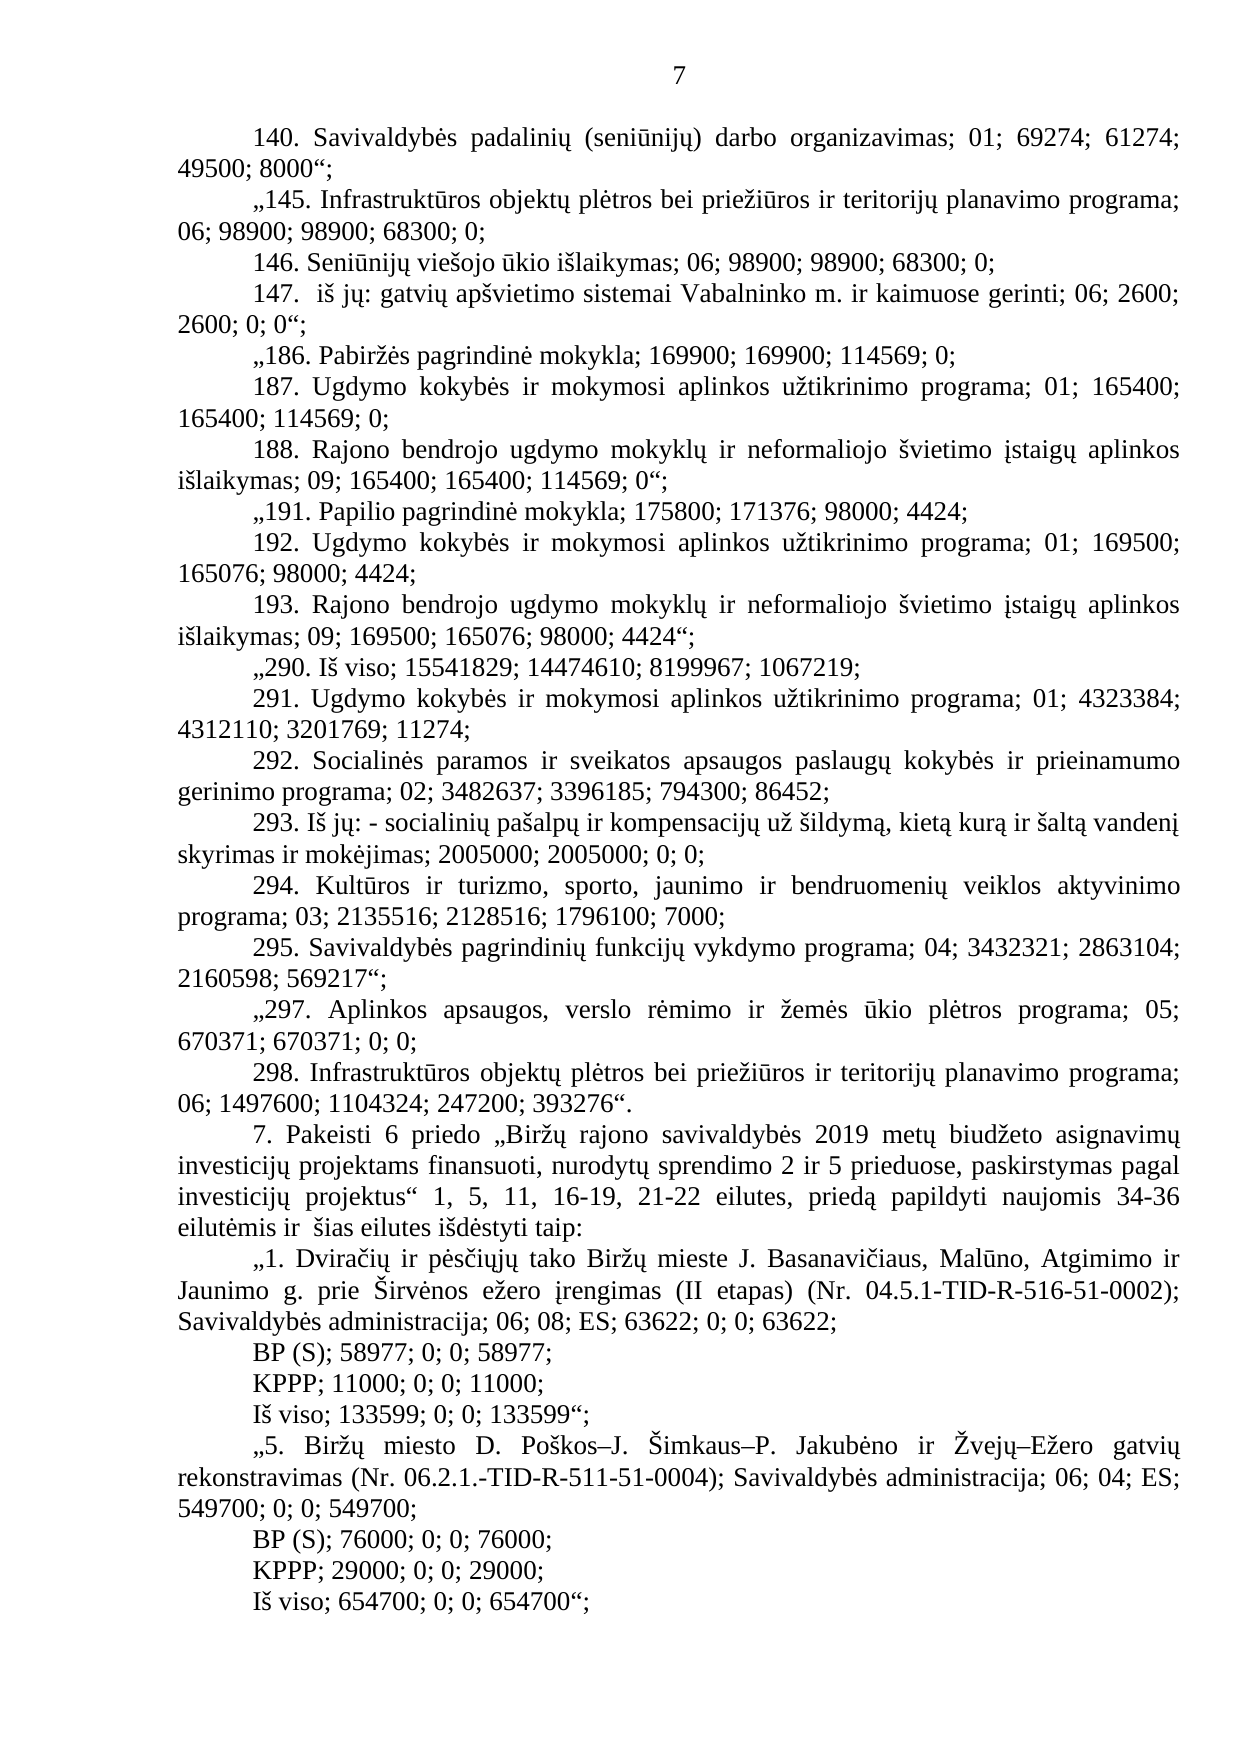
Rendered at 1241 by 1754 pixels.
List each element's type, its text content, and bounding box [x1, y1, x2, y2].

text „5. Biržų miesto D. Poškos–J. Šimkaus–P. Jakubėno ir Žvejų–Ežero gatvių rekonstravimas (Nr. 06.2.1.-TID-R-511-51-0004); Savivaldybės administracija; 06; 04; ES; 549700; 0; 0; 549700; [177, 1429, 1181, 1523]
text „1. Dviračių ir pėsčiųjų tako Biržų mieste J. Basanavičiaus, Malūno, Atgimimo ir Jaunimo g. prie Širvėnos ežero įrengimas (II etapas) (Nr. 04.5.1-TID-R-516-51-0002); Savivaldybės administracija; 06; 08; ES; 63622; 0; 0; 63622; [177, 1243, 1181, 1336]
text 292. Socialinės paramos ir sveikatos apsaugos paslaugų kokybės ir prieinamumo gerinimo programa; 02; 3482637; 3396185; 794300; 86452; [177, 744, 1181, 807]
text 293. Iš jų: - socialinių pašalpų ir kompensacijų už šildymą, kietą kurą ir šaltą vandenį skyrimas ir mokėjimas; 2005000; 2005000; 0; 0; [177, 807, 1181, 869]
text 295. Savivaldybės pagrindinių funkcijų vykdymo programa; 04; 3432321; 2863104; 2160598; 569217“; [177, 931, 1181, 993]
text KPPP; 29000; 0; 0; 29000; [177, 1554, 1181, 1585]
text 291. Ugdymo kokybės ir mokymosi aplinkos užtikrinimo programa; 01; 4323384; 4312110; 3201769; 11274; [177, 682, 1181, 744]
text 294. Kultūros ir turizmo, sporto, jaunimo ir bendruomenių veiklos aktyvinimo programa; 03; 2135516; 2128516; 1796100; 7000; [177, 869, 1181, 931]
text „191. Papilio pagrindinė mokykla; 175800; 171376; 98000; 4424; [177, 495, 1181, 526]
text BP (S); 76000; 0; 0; 76000; [177, 1523, 1181, 1554]
text 187. Ugdymo kokybės ir mokymosi aplinkos užtikrinimo programa; 01; 165400; 165400; 114569; 0; [177, 371, 1181, 433]
text 298. Infrastruktūros objektų plėtros bei priežiūros ir teritorijų planavimo programa; 06; 1497600; 1104324; 247200; 393276“. [177, 1056, 1181, 1118]
text Iš viso; 133599; 0; 0; 133599“; [177, 1398, 1181, 1429]
text 193. Rajono bendrojo ugdymo mokyklų ir neformaliojo švietimo įstaigų aplinkos išlaikymas; 09; 169500; 165076; 98000; 4424“; [177, 588, 1181, 651]
text 188. Rajono bendrojo ugdymo mokyklų ir neformaliojo švietimo įstaigų aplinkos išlaikymas; 09; 165400; 165400; 114569; 0“; [177, 433, 1181, 495]
text „297. Aplinkos apsaugos, verslo rėmimo ir žemės ūkio plėtros programa; 05; 670371; 670371; 0; 0; [177, 993, 1181, 1056]
text KPPP; 11000; 0; 0; 11000; [177, 1367, 1181, 1398]
text 146. Seniūnijų viešojo ūkio išlaikymas; 06; 98900; 98900; 68300; 0; [177, 246, 1181, 277]
text „290. Iš viso; 15541829; 14474610; 8199967; 1067219; [177, 651, 1181, 682]
text BP (S); 58977; 0; 0; 58977; [177, 1336, 1181, 1367]
text 147. iš jų: gatvių apšvietimo sistemai Vabalninko m. ir kaimuose gerinti; 06; 2600; 2600; 0; 0“; [177, 277, 1181, 339]
text 192. Ugdymo kokybės ir mokymosi aplinkos užtikrinimo programa; 01; 169500; 165076; 98000; 4424; [177, 526, 1181, 588]
text „186. Pabiržės pagrindinė mokykla; 169900; 169900; 114569; 0; [177, 339, 1181, 371]
text 140. Savivaldybės padalinių (seniūnijų) darbo organizavimas; 01; 69274; 61274; 49500; 8000“; [177, 121, 1181, 184]
text „145. Infrastruktūros objektų plėtros bei priežiūros ir teritorijų planavimo programa; 06; 98900; 98900; 68300; 0; [177, 184, 1181, 246]
text 7. Pakeisti 6 priedo „Biržų rajono savivaldybės 2019 metų biudžeto asignavimų investicijų projektams finansuoti, nurodytų sprendimo 2 ir 5 prieduose, paskirstymas pagal investicijų projektus“ 1, 5, 11, 16-19, 21-22 eilutes, priedą papildyti naujomis 34-36 eilutėmis ir šias eilutes išdėstyti taip: [177, 1118, 1181, 1243]
text Iš viso; 654700; 0; 0; 654700“; [177, 1585, 1181, 1616]
